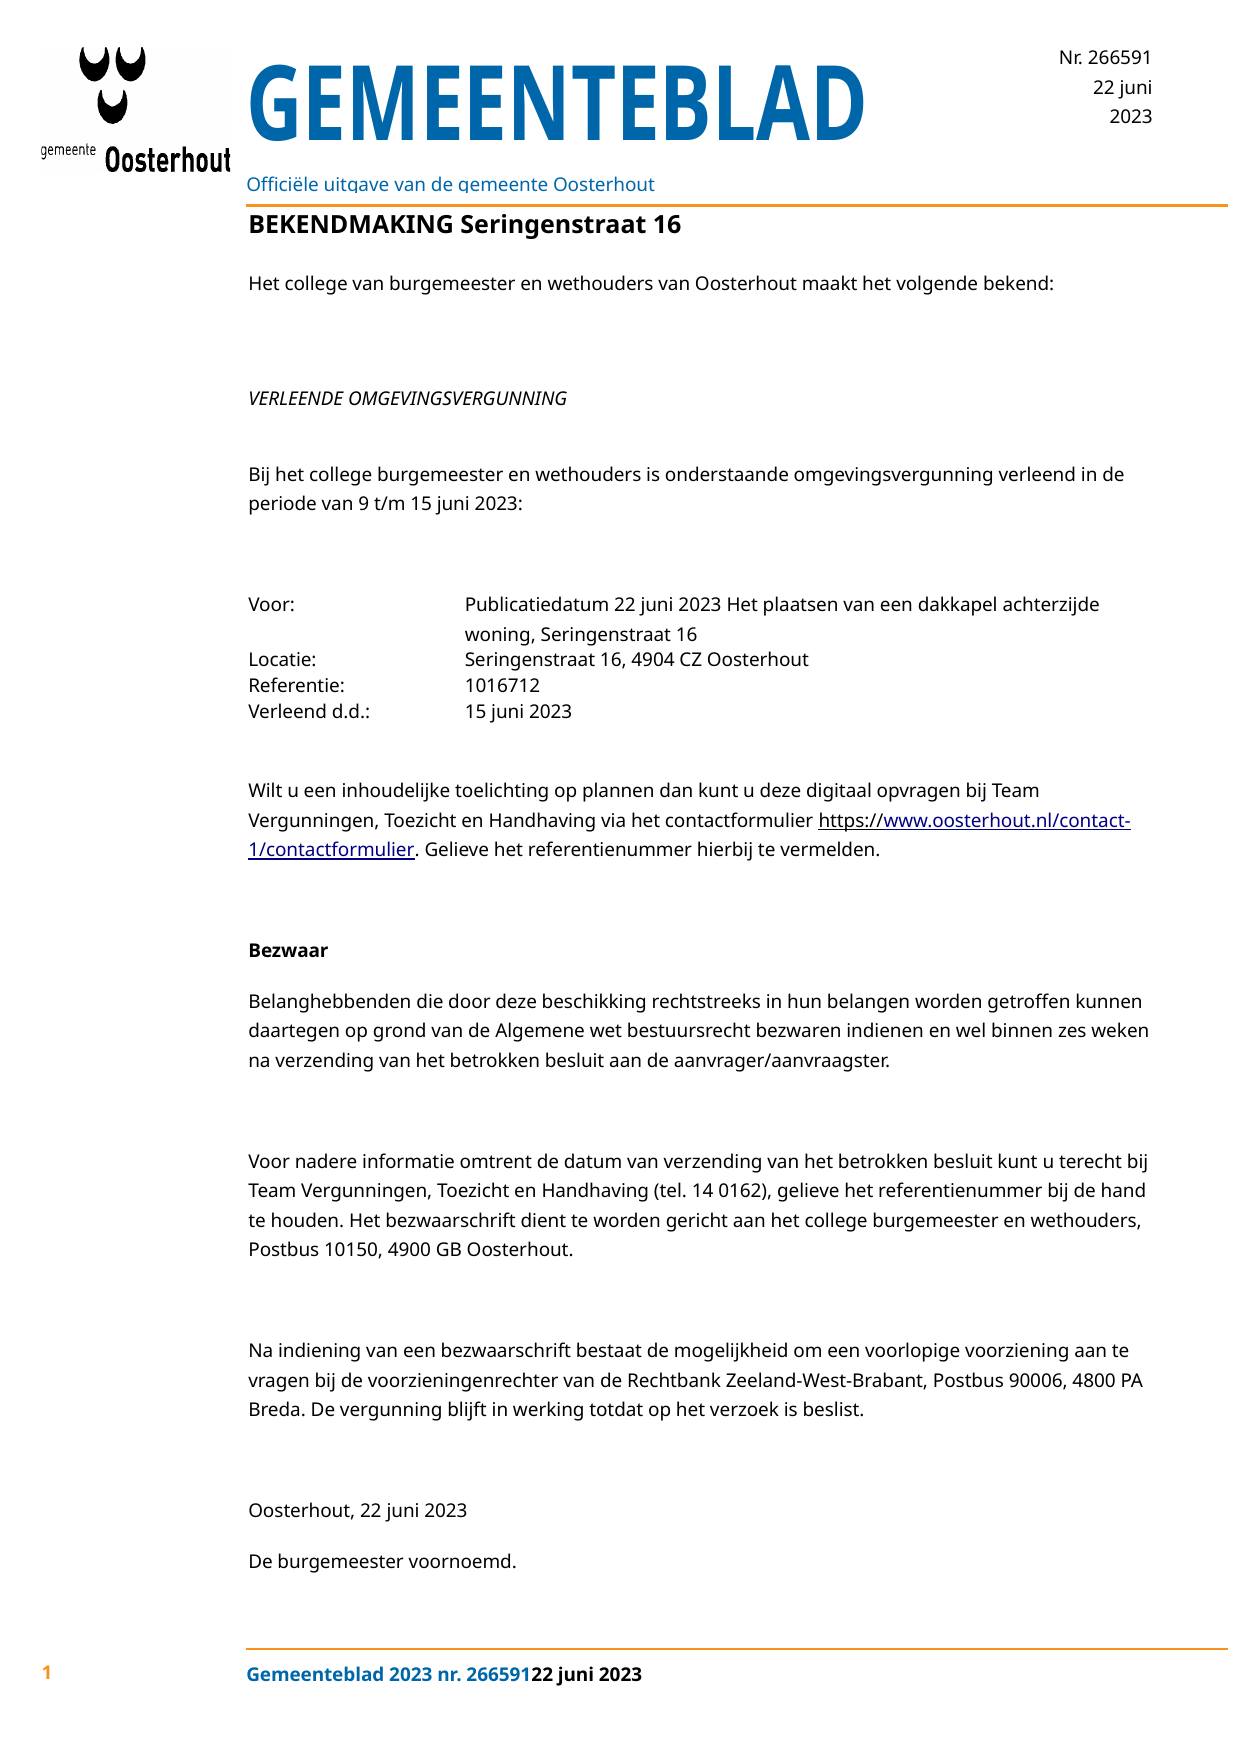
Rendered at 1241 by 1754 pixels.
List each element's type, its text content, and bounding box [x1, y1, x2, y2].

text VERLEENDE OMGEVINGSVERGUNNING [248, 385, 1152, 410]
picture [41, 47, 231, 172]
text Belanghebbenden die door deze beschikking rechtstreeks in hun belangen worden getroffen kunnen daartegen op grond van de Algemene wet bestuursrecht bezwaren indienen en wel binnen zes weken na verzending van het betrokken besluit aan de aanvrager/aanvraagster. [248, 988, 1152, 1073]
text Wilt u een inhoudelijke toelichting op plannen dan kunt u deze digitaal opvragen bij Team Vergunningen, Toezicht en Handhaving via het contactformulier https://www.oosterhout.nl/contact-1/contactformulier. Gelieve het referentienummer hierbij te vermelden. [248, 777, 1152, 862]
text Voor nadere informatie omtrent de datum van verzending van het betrokken besluit kunt u terecht bij Team Vergunningen, Toezicht en Handhaving (tel. 14 0162), gelieve het referentienummer bij de hand te houden. Het bezwaarschrift dient te worden gericht aan het college burgemeester en wethouders, Postbus 10150, 4900 GB Oosterhout. [248, 1148, 1152, 1262]
table_cell Verleend d.d.: [248, 698, 464, 724]
table_cell Referentie: [248, 673, 464, 698]
table_cell Seringenstraat 16, 4904 CZ Oosterhout [465, 647, 1152, 672]
text BEKENDMAKING Seringenstraat 16 [248, 207, 1152, 241]
table_cell 1016712 [465, 673, 1152, 698]
text De burgemeester voornoemd. [248, 1548, 1152, 1574]
text Bij het college burgemeester en wethouders is onderstaande omgevingsvergunning verleend in de periode van 9 t/m 15 juni 2023: [248, 461, 1152, 516]
text Het college van burgemeester en wethouders van Oosterhout maakt het volgende bekend: [248, 270, 1152, 296]
text Bezwaar [248, 937, 1152, 963]
table_header Publicatiedatum 22 juni 2023 Het plaatsen van een dakkapel achterzijde woning, Seringenstraat 16 [465, 591, 1152, 647]
table_header Voor: [248, 591, 464, 647]
text Na indiening van een bezwaarschrift bestaat de mogelijkheid om een voorlopige voorziening aan te vragen bij de voorzieningenrechter van de Rechtbank Zeeland-West-Brabant, Postbus 90006, 4800 PA Breda. De vergunning blijft in werking totdat op het verzoek is beslist. [248, 1337, 1152, 1422]
table_cell 15 juni 2023 [465, 698, 1152, 724]
table_cell Locatie: [248, 647, 464, 672]
text Oosterhout, 22 juni 2023 [248, 1497, 1152, 1523]
